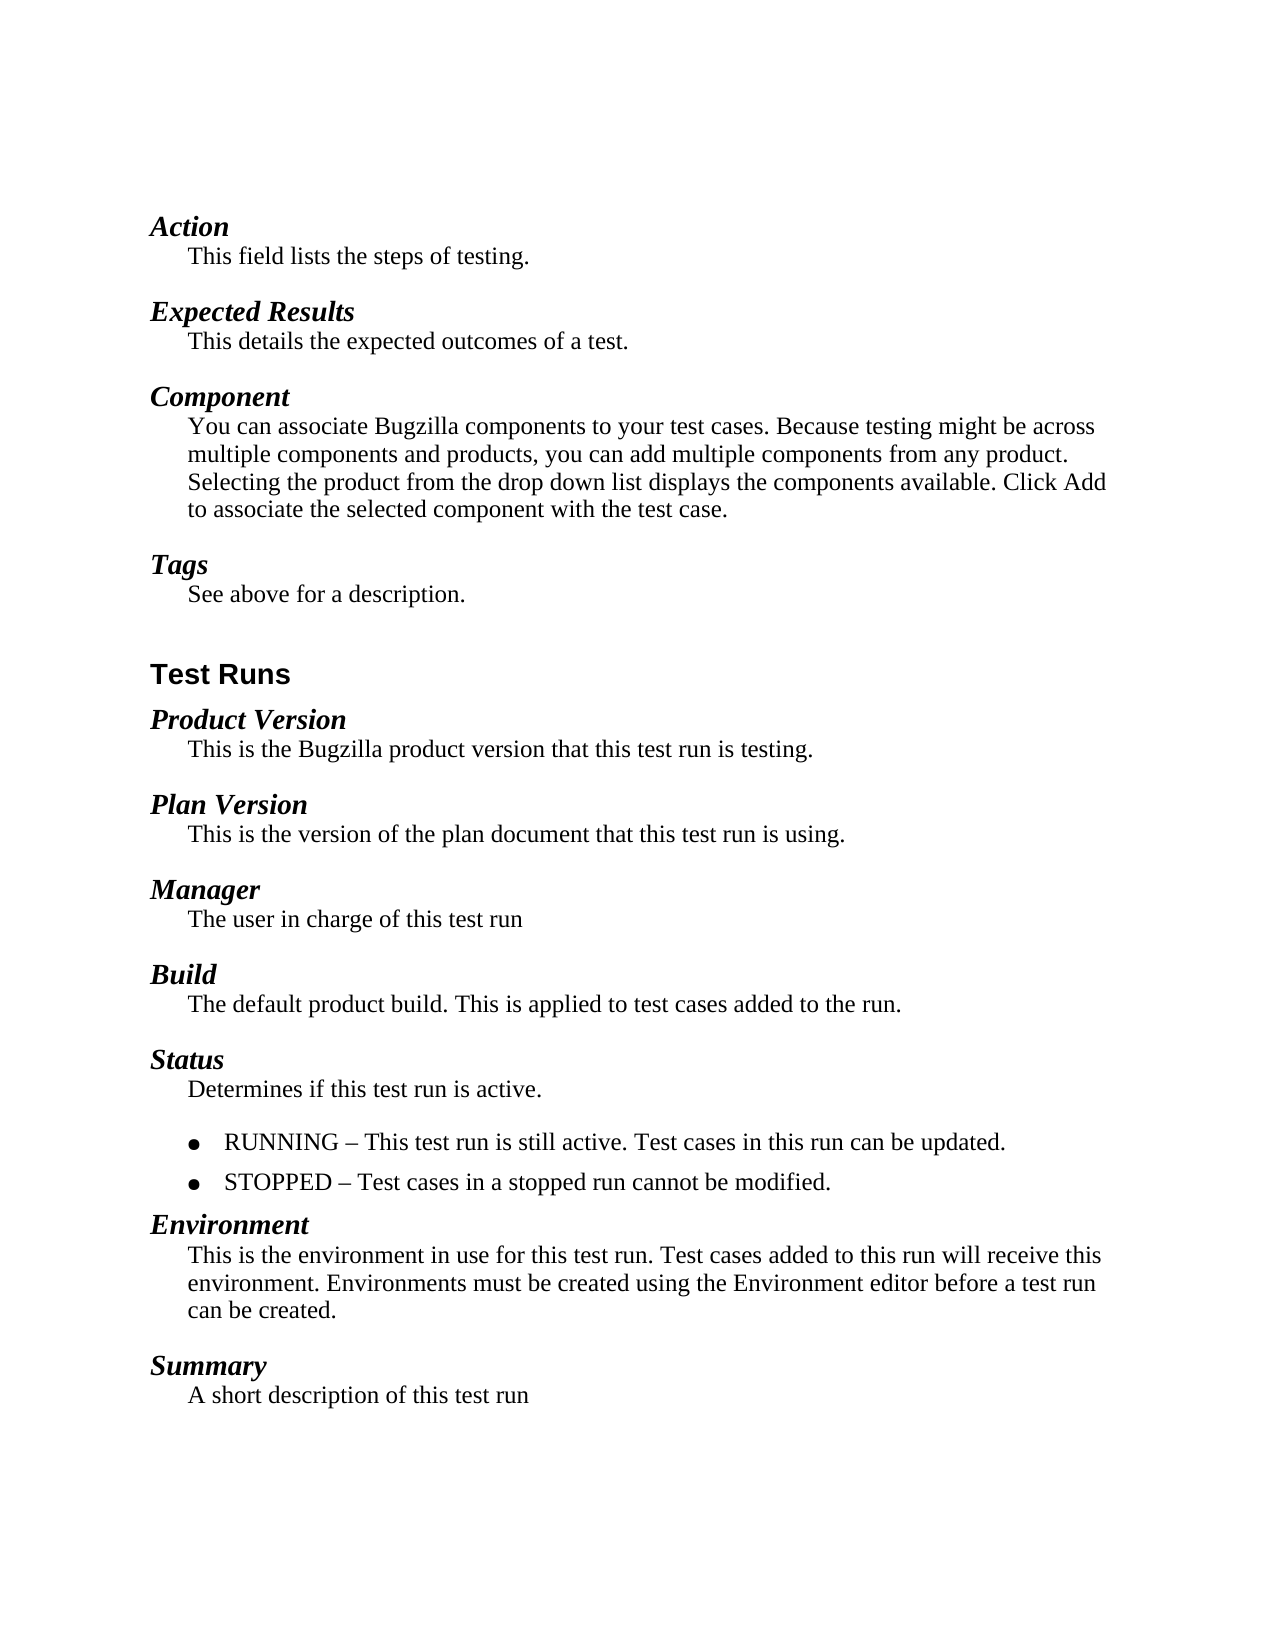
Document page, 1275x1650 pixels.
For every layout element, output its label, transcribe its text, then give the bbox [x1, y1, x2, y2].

text Manager [150, 873, 1125, 906]
list The default product build. This is applied to test cases added to the run. [150, 991, 1125, 1018]
list This is the Bugzilla product version that this test run is testing. [150, 736, 1125, 763]
list This is the environment in use for this test run. Test cases added to this run will receive this environment. Environments must be created using the Environment editor before a test run can be created. [150, 1241, 1125, 1324]
text Expected Results [150, 295, 1125, 327]
text Build [150, 958, 1125, 991]
text Plan Version [150, 788, 1125, 821]
list This field lists the steps of testing. [150, 242, 1125, 270]
text Product Version [150, 703, 1125, 736]
subtitle Test Runs [150, 658, 1125, 691]
list This details the expected outcomes of a test. [150, 327, 1125, 355]
list The user in charge of this test run [150, 906, 1125, 933]
text Component [150, 380, 1125, 412]
list RUNNING – This test run is still active. Test cases in this run can be updated. [186, 1128, 1125, 1156]
text Tags [150, 548, 1125, 580]
text Summary [150, 1349, 1125, 1381]
list A short description of this test run [150, 1381, 1125, 1409]
list Determines if this test run is active. [150, 1076, 1125, 1103]
text Status [150, 1043, 1125, 1076]
list This is the version of the plan document that this test run is using. [150, 821, 1125, 848]
list See above for a description. [150, 580, 1125, 608]
text Action [150, 210, 1125, 242]
list STOPPED – Test cases in a stopped run cannot be modified. [186, 1168, 1125, 1196]
list You can associate Bugzilla components to your test cases. Because testing might be across multiple components and products, you can add multiple components from any product. Selecting the product from the drop down list displays the components available. Click Add to associate the selected component with the test case. [150, 412, 1125, 523]
text Environment [150, 1209, 1125, 1241]
